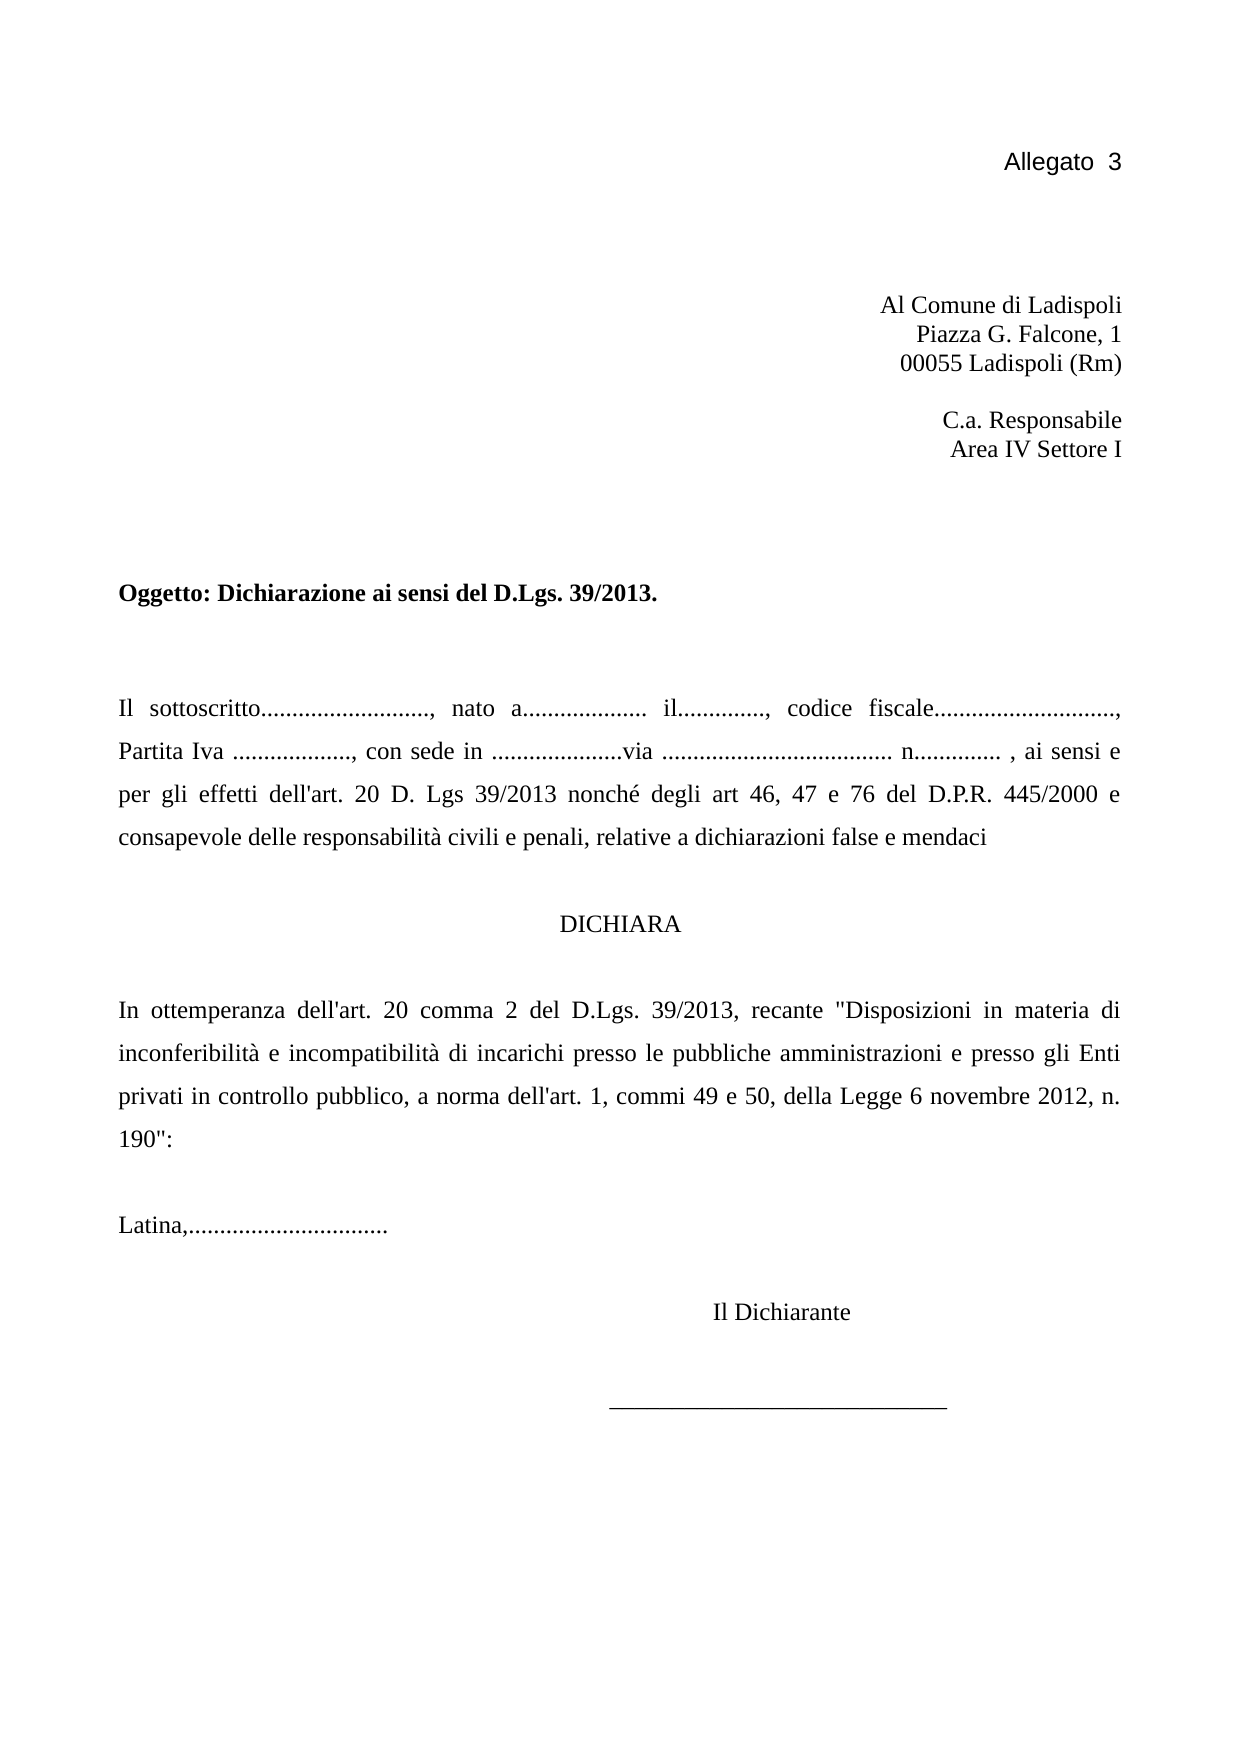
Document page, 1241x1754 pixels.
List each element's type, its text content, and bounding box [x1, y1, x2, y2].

text Al Comune di Ladispoli [118, 291, 1122, 319]
text Il Dichiarante [118, 1297, 1122, 1326]
text DICHIARA [118, 909, 1122, 937]
text Area IV Settore I [118, 434, 1122, 463]
text In ottemperanza dell'art. 20 comma 2 del D.Lgs. 39/2013, recante "Disposizioni in materia di inconferibilità e incompatibilità di incarichi presso le pubbliche amministrazioni e presso gli Enti privati in controllo pubblico, a norma dell'art. 1, commi 49 e 50, della Legge 6 novembre 2012, n. 190": [118, 995, 1122, 1153]
text Piazza G. Falcone, 1 [118, 319, 1122, 348]
text ___________________________ [118, 1383, 1122, 1412]
text C.a. Responsabile [118, 406, 1122, 434]
text Il sottoscritto..........................., nato a.................... il.............., codice fiscale............................., Partita Iva ..................., con sede in .....................via ..................................... n.............. , ai sensi e per gli effetti dell'art. 20 D. Lgs 39/2013 nonché degli art 46, 47 e 76 del D.P.R. 445/2000 e consapevole delle responsabilità civili e penali, relative a dichiarazioni false e mendaci [118, 693, 1122, 851]
text Allegato 3 [118, 147, 1122, 176]
text 00055 Ladispoli (Rm) [118, 348, 1122, 377]
text Oggetto: Dichiarazione ai sensi del D.Lgs. 39/2013. [118, 578, 1122, 607]
text Latina,................................ [118, 1211, 1122, 1239]
